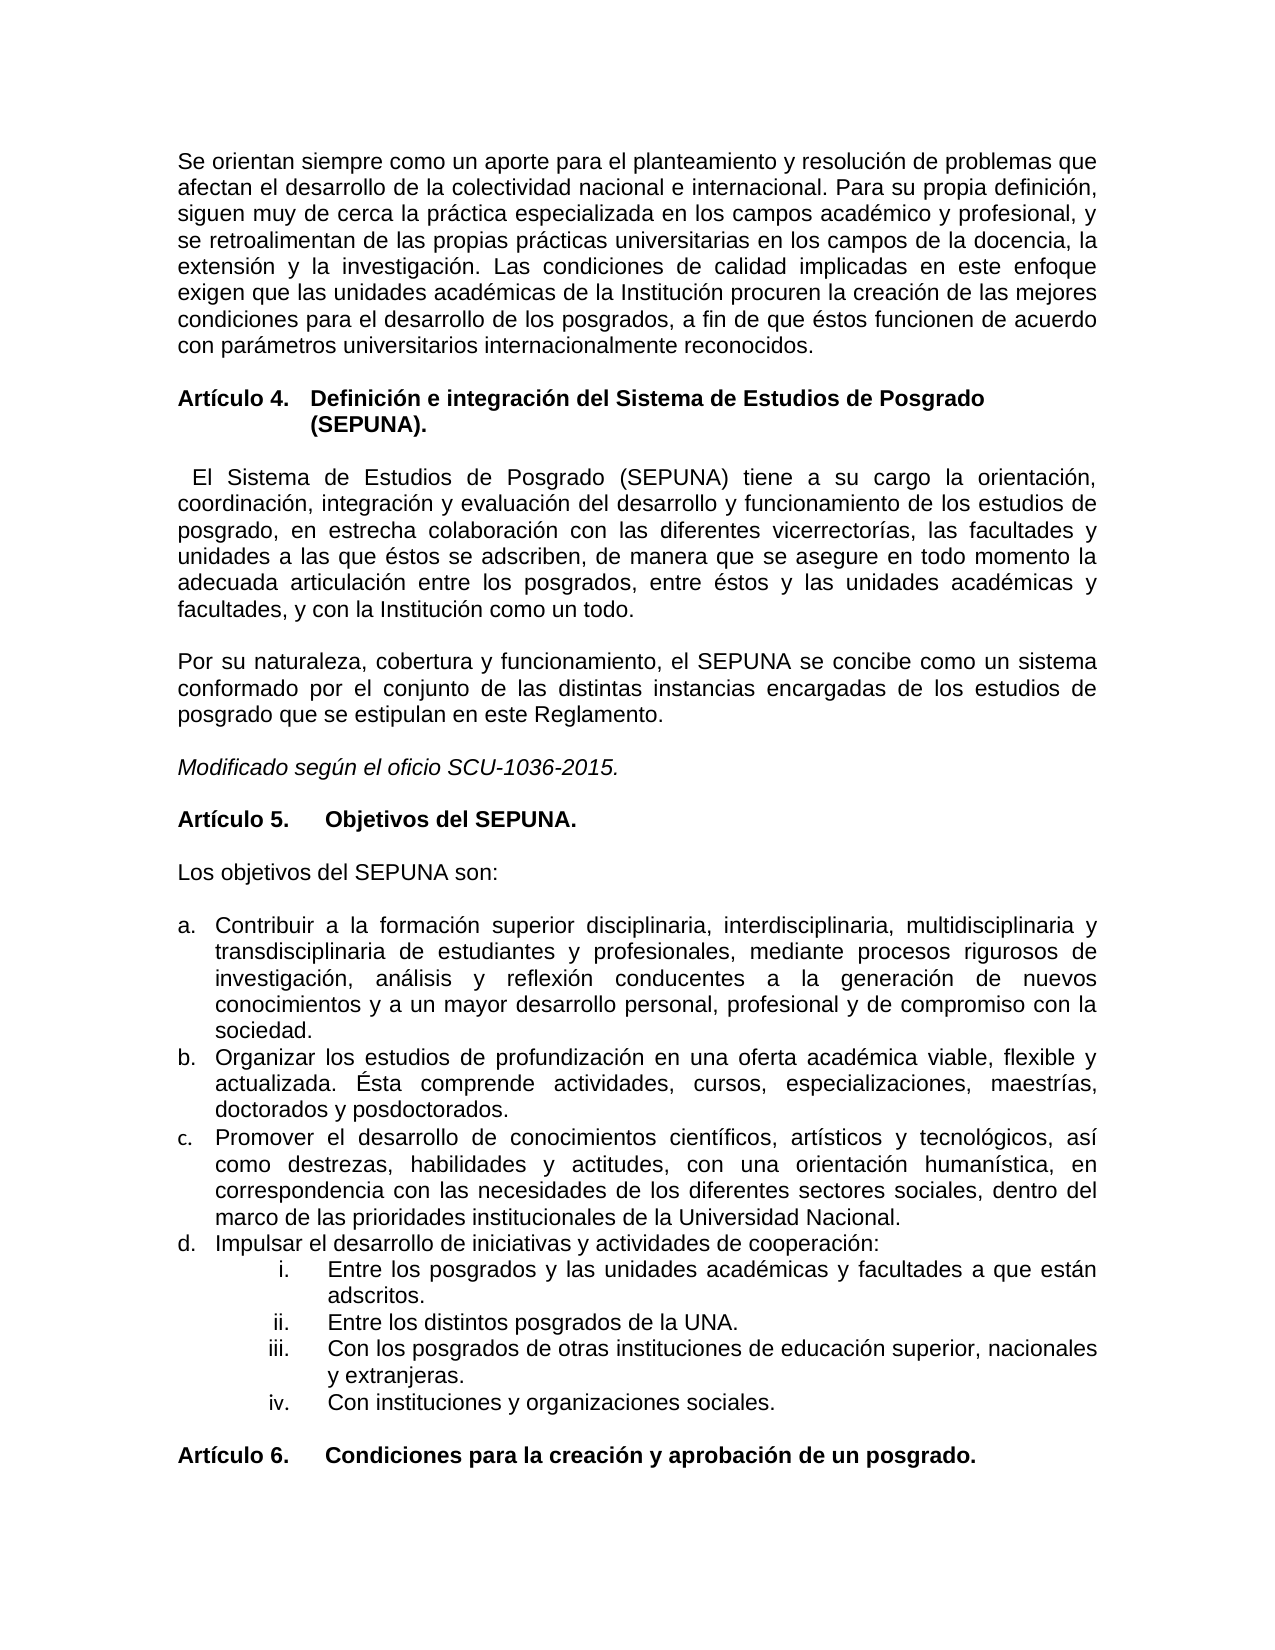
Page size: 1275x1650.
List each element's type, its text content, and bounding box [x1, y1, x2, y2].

text Artículo 6. Condiciones para la creación y aprobación de un posgrado. [177, 1442, 1093, 1469]
list Con instituciones y organizaciones sociales. [290, 1388, 1098, 1416]
list Entre los distintos posgrados de la UNA. [290, 1309, 1098, 1335]
text Los objetivos del SEPUNA son: [177, 859, 1098, 886]
text El Sistema de Estudios de Posgrado (SEPUNA) tiene a su cargo la orientación, coordinación, integración y evaluación del desarrollo y funcionamiento de los estudios de posgrado, en estrecha colaboración con las diferentes vicerrectorías, las facultades y unidades a las que éstos se adscriben, de manera que se asegure en todo momento la adecuada articulación entre los posgrados, entre éstos y las unidades académicas y facultades, y con la Institución como un todo. [177, 464, 1098, 622]
list Entre los posgrados y las unidades académicas y facultades a que están adscritos. [290, 1256, 1098, 1309]
text Por su naturaleza, cobertura y funcionamiento, el SEPUNA se concibe como un sistema conformado por el conjunto de las distintas instancias encargadas de los estudios de posgrado que se estipulan en este Reglamento. [177, 648, 1098, 727]
text Artículo 4. Definición e integración del Sistema de Estudios de Posgrado (SEPUNA). [177, 385, 1098, 437]
list Impulsar el desarrollo de iniciativas y actividades de cooperación: [177, 1230, 1098, 1256]
text Se orientan siempre como un aporte para el planteamiento y resolución de problemas que afectan el desarrollo de la colectividad nacional e internacional. Para su propia definición, siguen muy de cerca la práctica especializada en los campos académico y profesional, y se retroalimentan de las propias prácticas universitarias en los campos de la docencia, la extensión y la investigación. Las condiciones de calidad implicadas en este enfoque exigen que las unidades académicas de la Institución procuren la creación de las mejores condiciones para el desarrollo de los posgrados, a fin de que éstos funcionen de acuerdo con parámetros universitarios internacionalmente reconocidos. [177, 148, 1098, 358]
list Contribuir a la formación superior disciplinaria, interdisciplinaria, multidisciplinaria y transdisciplinaria de estudiantes y profesionales, mediante procesos rigurosos de investigación, análisis y reflexión conducentes a la generación de nuevos conocimientos y a un mayor desarrollo personal, profesional y de compromiso con la sociedad. [177, 912, 1098, 1044]
list Organizar los estudios de profundización en una oferta académica viable, flexible y actualizada. Ésta comprende actividades, cursos, especializaciones, maestrías, doctorados y posdoctorados. [177, 1044, 1098, 1123]
text Modificado según el oficio SCU-1036-2015. [177, 754, 1098, 780]
text Artículo 5. Objetivos del SEPUNA. [177, 806, 1098, 833]
list Con los posgrados de otras instituciones de educación superior, nacionales y extranjeras. [290, 1335, 1098, 1388]
list Promover el desarrollo de conocimientos científicos, artísticos y tecnológicos, así como destrezas, habilidades y actitudes, con una orientación humanística, en correspondencia con las necesidades de los diferentes sectores sociales, dentro del marco de las prioridades institucionales de la Universidad Nacional. [177, 1123, 1098, 1230]
